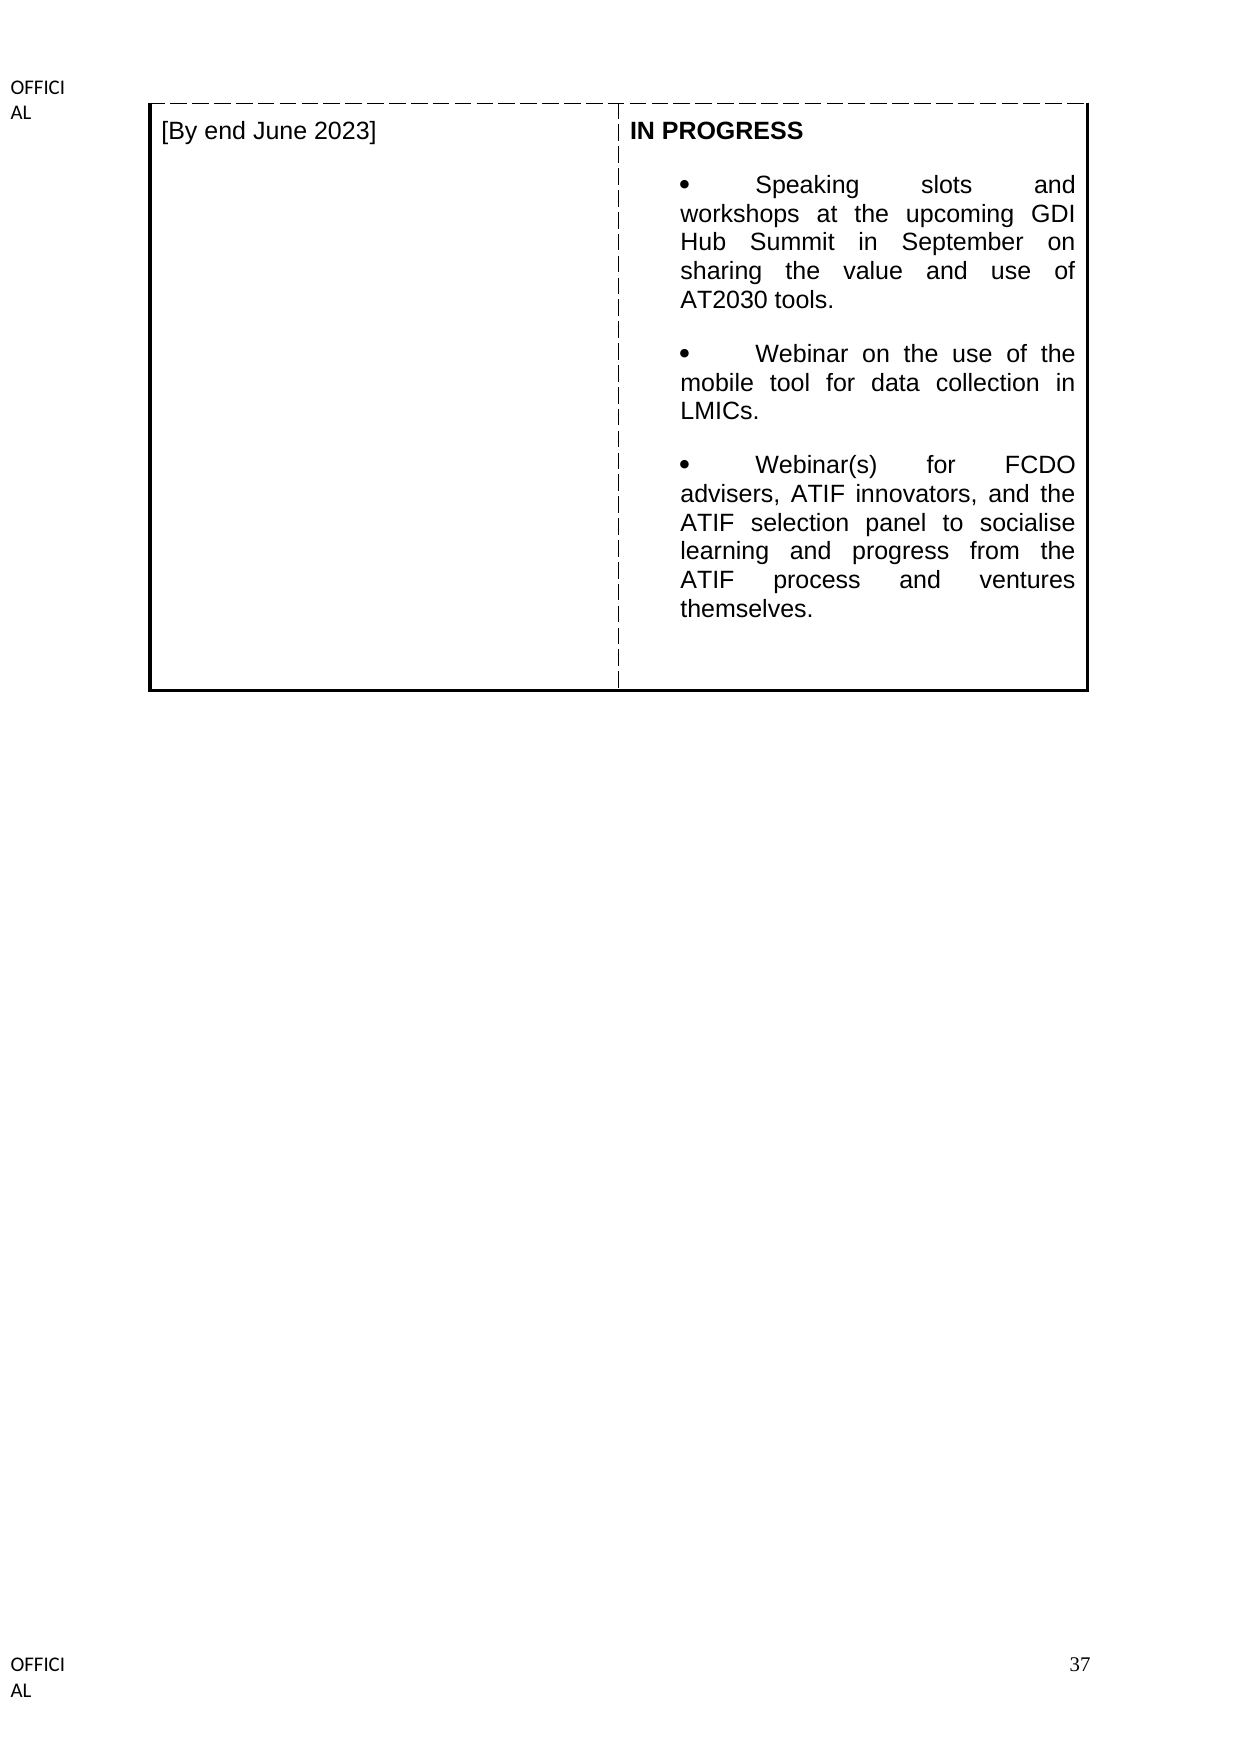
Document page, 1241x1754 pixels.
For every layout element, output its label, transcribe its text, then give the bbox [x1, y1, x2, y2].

table_cell DONE In order to widely disseminate the value and use of AT2030 tools, the following tools have been shared via a website and social media: AT2030 data insights portal (Phase 1) rATA tool CCA tool Assistive Product Specifications Toolkit IN PROGRESS Speaking slots and workshops at the upcoming GDI Hub Summit in September on sharing the value and use of AT2030 tools. Webinar on the use of the mobile tool for data collection in LMICs. Webinar(s) for FCDO advisers, ATIF innovators, and the ATIF selection panel to socialise learning and progress from the ATIF process and ventures themselves. [619, 103, 1086, 689]
table_cell [By end June 2023] [152, 103, 618, 689]
